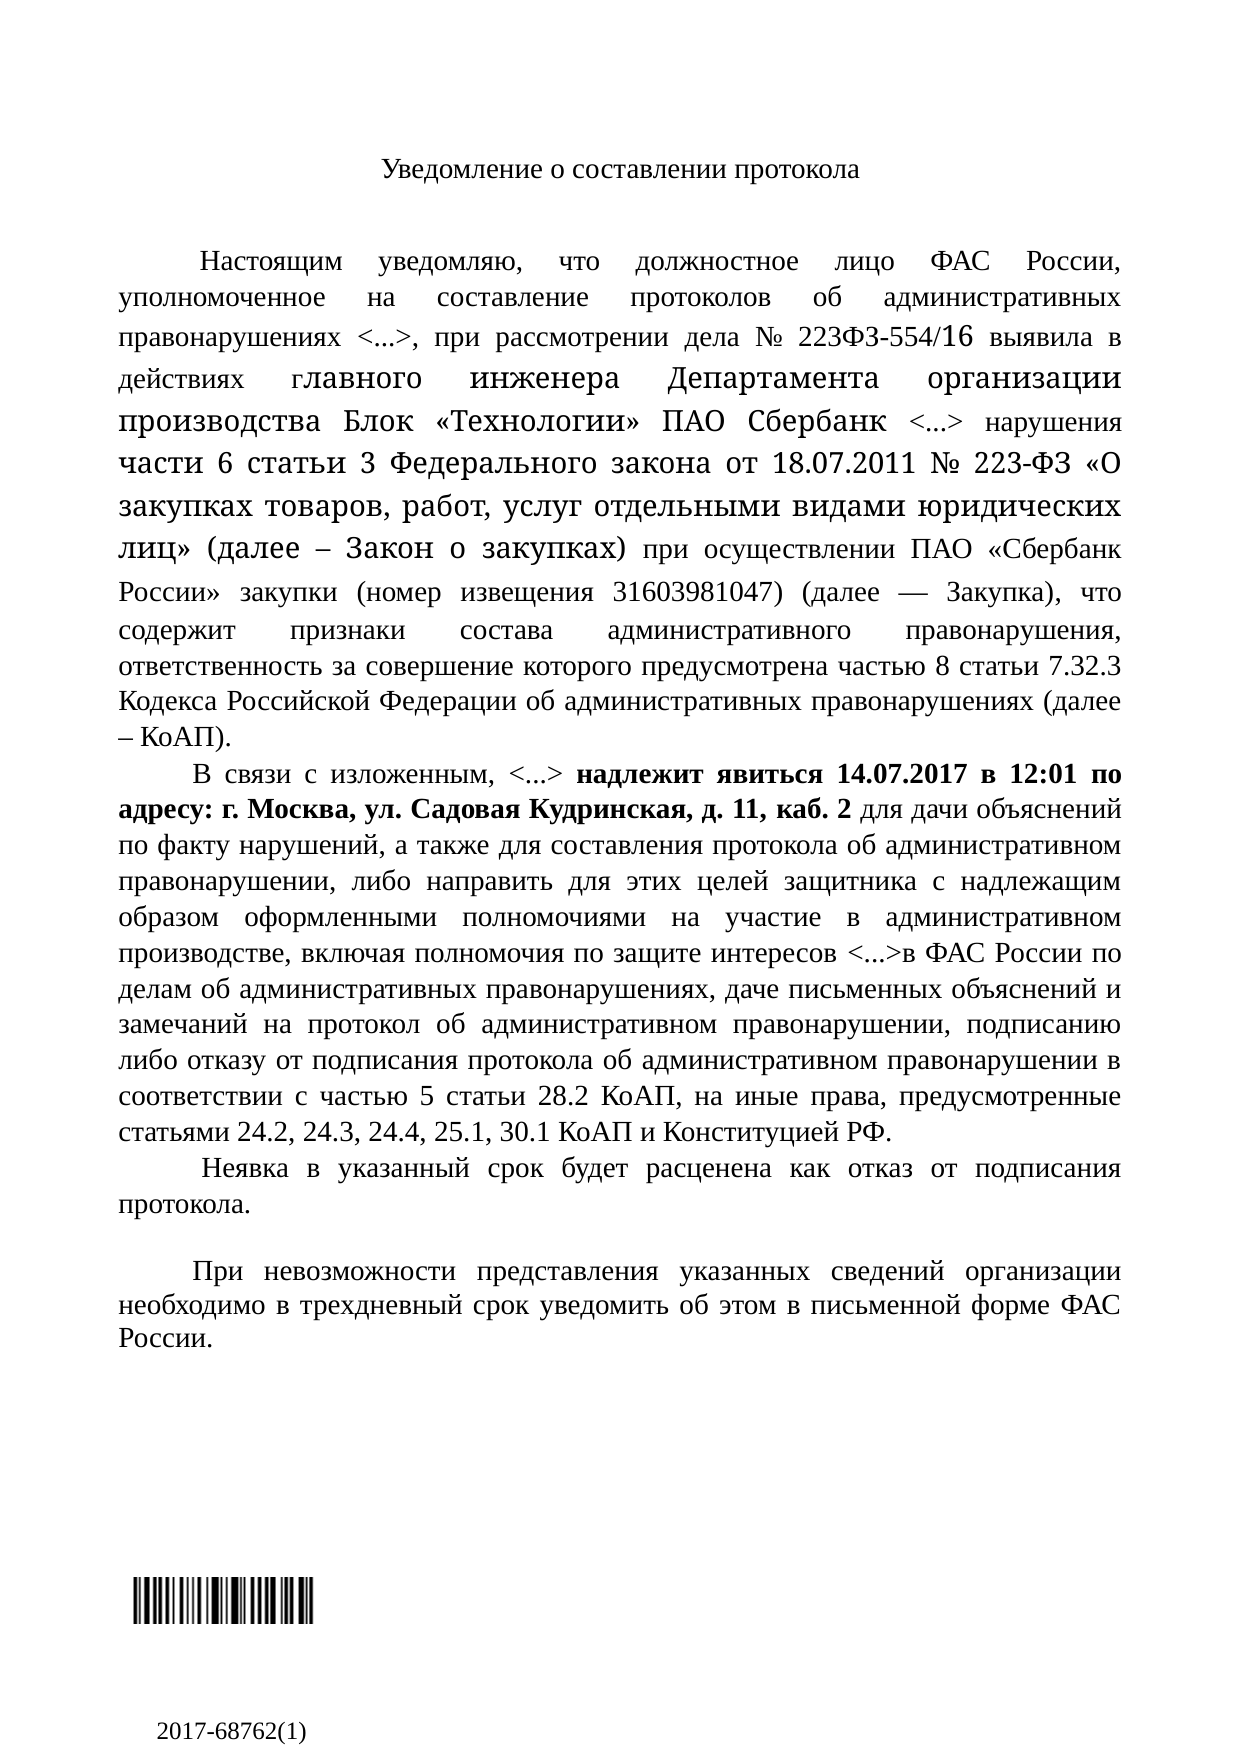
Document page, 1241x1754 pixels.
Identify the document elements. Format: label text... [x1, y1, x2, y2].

text Неявка в указанный срок будет расценена как отказ от подписания протокола. [118, 1150, 1122, 1219]
text В связи с изложенным, <...> надлежит явиться 14.07.2017 в 12:01 по адресу: г. Москва, ул. Садовая Кудринская, д. 11, каб. 2 для дачи объяснений по факту нарушений, а также для составления протокола об административном правонарушении, либо направить для этих целей защитника с надлежащим образом оформленными полномочиями на участие в административном производстве, включая полномочия по защите интересов <...>в ФАС России по делам об административных правонарушениях, даче письменных объяснений и замечаний на протокол об административном правонарушении, подписанию либо отказу от подписания протокола об административном правонарушении в соответствии с частью 5 статьи 28.2 КоАП, на иные права, предусмотренные статьями 24.2, 24.3, 24.4, 25.1, 30.1 КоАП и Конституцией РФ. [118, 756, 1122, 1148]
picture [118, 1577, 331, 1624]
text Настоящим уведомляю, что должностное лицо ФАС России, уполномоченное на составление протоколов об административных правонарушениях <...>, при рассмотрении дела № 223ФЗ-554/16 выявила в действиях главного инженера Департамента организации производства Блок «Технологии» ПАО Сбербанк <...> нарушения части 6 статьи 3 Федерального закона от 18.07.2011 № 223-ФЗ «О закупках товаров, работ, услуг отдельными видами юридических лиц» (далее – Закон о закупках) при осуществлении ПАО «Сбербанк России» закупки (номер извещения 31603981047) (далее — Закупка), что содержит признаки состава административного правонарушения, ответственность за совершение которого предусмотрена частью 8 статьи 7.32.3 Кодекса Российской Федерации об административных правонарушениях (далее – КоАП). [118, 243, 1122, 753]
text При невозможности представления указанных сведений организации необходимо в трехдневный срок уведомить об этом в письменной форме ФАС России. [118, 1253, 1122, 1354]
text Уведомление о составлении протокола [118, 151, 1122, 185]
